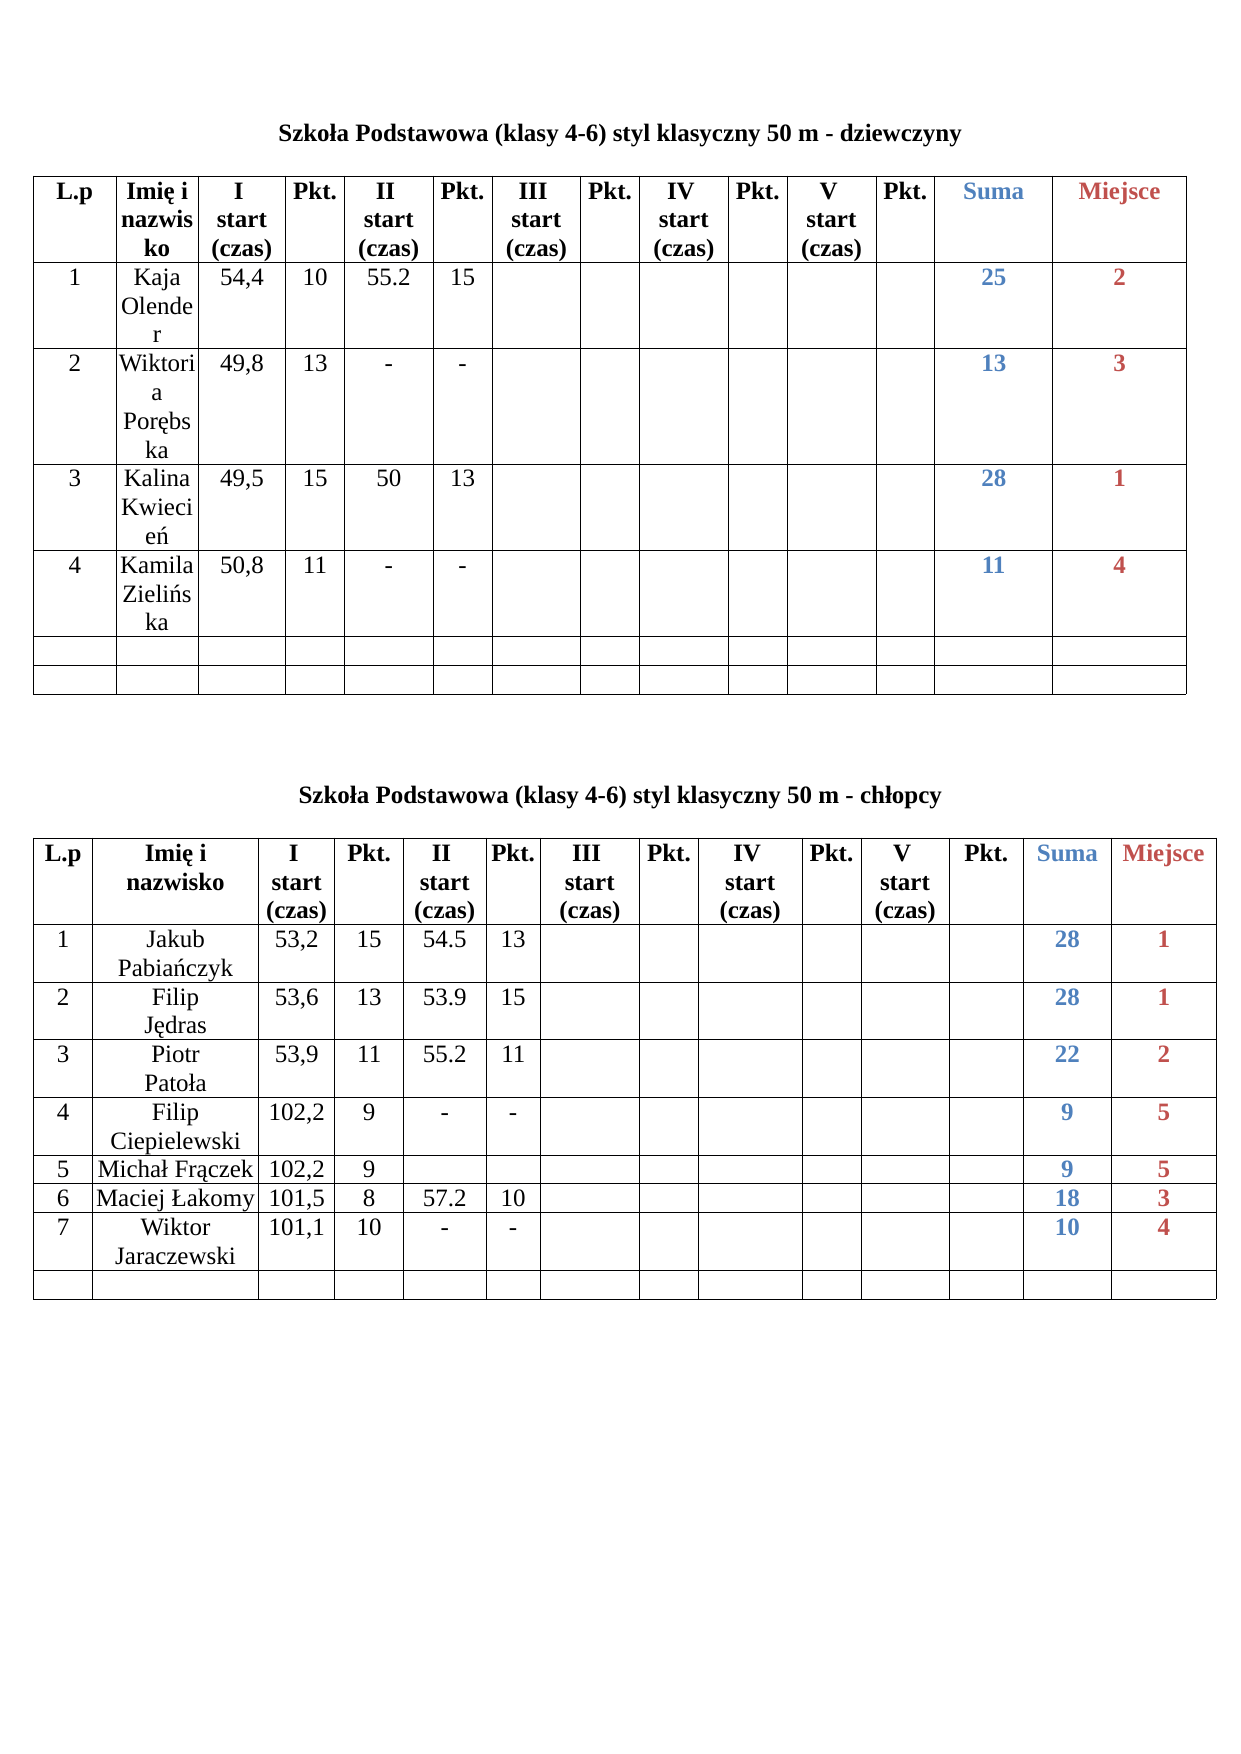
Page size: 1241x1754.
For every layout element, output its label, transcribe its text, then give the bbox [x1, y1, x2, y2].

table_cell 102,2 [259, 1156, 334, 1183]
table_cell [117, 637, 198, 665]
table_header V start (czas) [862, 839, 949, 924]
table_cell [259, 1271, 334, 1299]
table_cell [541, 1184, 639, 1212]
table_cell 2 [1112, 1040, 1216, 1097]
table_cell 101,5 [259, 1184, 334, 1212]
table_cell 13 [487, 925, 540, 982]
table_cell [640, 1156, 698, 1183]
table_cell [345, 637, 433, 665]
table_cell Wiktor Jaraczewski [93, 1213, 258, 1270]
table_header Pkt. [950, 839, 1023, 924]
table_cell [950, 1271, 1023, 1299]
table_cell 10 [286, 263, 344, 348]
table_cell [493, 666, 580, 694]
table_cell [199, 637, 285, 665]
table_cell 5 [1112, 1156, 1216, 1183]
table_cell 11 [935, 551, 1052, 636]
table_header Miejsce [1053, 177, 1186, 262]
table_cell 28 [1024, 983, 1111, 1039]
table_cell [581, 263, 639, 348]
table_cell [541, 1213, 639, 1270]
table_cell [862, 1213, 949, 1270]
table_cell [1053, 637, 1186, 665]
table_cell [1112, 1271, 1216, 1299]
table_header Imię i nazwisko [93, 839, 258, 924]
table_cell [286, 637, 344, 665]
table_cell 57,2 [404, 1184, 486, 1212]
table_cell 2 [1053, 263, 1186, 348]
table_header II start (czas) [345, 177, 433, 262]
table_cell 13 [335, 983, 403, 1039]
table_header Suma [1024, 839, 1111, 924]
table_cell [640, 1040, 698, 1097]
table_cell [541, 1040, 639, 1097]
table_cell [877, 465, 934, 550]
table_cell [950, 1156, 1023, 1183]
table_cell [699, 925, 802, 982]
table_cell 4 [1112, 1213, 1216, 1270]
table_cell - [487, 1098, 540, 1154]
table_cell 3 [34, 1040, 92, 1097]
table_cell [493, 551, 580, 636]
table_cell 11 [286, 551, 344, 636]
table_header III start (czas) [493, 177, 580, 262]
table_cell Wiktoria Porębska [117, 349, 198, 463]
table_cell [729, 263, 787, 348]
table_cell 5 [34, 1156, 92, 1183]
table_cell [862, 983, 949, 1039]
table_cell 1 [1112, 983, 1216, 1039]
table_cell [803, 925, 861, 982]
table_cell [640, 349, 728, 463]
table_cell 13 [434, 465, 492, 550]
table_cell [541, 1156, 639, 1183]
table_cell [803, 1040, 861, 1097]
table_cell [487, 1271, 540, 1299]
table_cell [640, 551, 728, 636]
table_cell [699, 983, 802, 1039]
table_cell 1 [34, 925, 92, 982]
table_cell 28 [1024, 925, 1111, 982]
table_cell [935, 666, 1052, 694]
table_cell 2 [34, 349, 116, 463]
table_cell [581, 637, 639, 665]
table_cell 13 [286, 349, 344, 463]
table_cell [117, 666, 198, 694]
table_cell Kalina Kwiecień [117, 465, 198, 550]
table_cell 22 [1024, 1040, 1111, 1097]
table_cell 18 [1024, 1184, 1111, 1212]
table_cell 49,5 [199, 465, 285, 550]
table_cell [935, 637, 1052, 665]
table_cell [1024, 1271, 1111, 1299]
table_cell [788, 263, 876, 348]
table_header Pkt. [434, 177, 492, 262]
table_cell [803, 983, 861, 1039]
table_cell 1 [34, 263, 116, 348]
table_cell 4 [34, 1098, 92, 1154]
table_cell [803, 1213, 861, 1270]
table_cell 9 [335, 1098, 403, 1154]
table_cell [699, 1040, 802, 1097]
table_header Pkt. [335, 839, 403, 924]
table_cell [950, 1098, 1023, 1154]
table_cell 3 [1053, 349, 1186, 463]
table_cell [699, 1156, 802, 1183]
table_cell [640, 983, 698, 1039]
table_cell Kaja Olender [117, 263, 198, 348]
table_cell 11 [335, 1040, 403, 1097]
table_cell Piotr Patoła [93, 1040, 258, 1097]
table_cell 53,9 [259, 1040, 334, 1097]
table_cell [640, 637, 728, 665]
table_cell 10 [487, 1184, 540, 1212]
table_cell Filip Jędras [93, 983, 258, 1039]
text Szkoła Podstawowa (klasy 4-6) styl klasyczny 50 m - chłopcy [118, 780, 1122, 809]
table_cell 53,9 [404, 983, 486, 1039]
table_cell 11 [487, 1040, 540, 1097]
table_cell Maciej Łakomy [93, 1184, 258, 1212]
table_cell 49,8 [199, 349, 285, 463]
table_cell 55,2 [345, 263, 433, 348]
table_cell [803, 1271, 861, 1299]
table_header III start (czas) [541, 839, 639, 924]
table_cell [34, 1271, 92, 1299]
table_cell [493, 465, 580, 550]
table_cell 101,1 [259, 1213, 334, 1270]
table_cell 53,2 [259, 925, 334, 982]
table_header Pkt. [803, 839, 861, 924]
table_cell 7 [34, 1213, 92, 1270]
table_cell [803, 1098, 861, 1154]
table_cell [950, 1040, 1023, 1097]
table_cell 13 [935, 349, 1052, 463]
table_cell [803, 1156, 861, 1183]
table_cell [93, 1271, 258, 1299]
table_header Pkt. [729, 177, 787, 262]
table_cell 102,2 [259, 1098, 334, 1154]
table_cell [862, 1271, 949, 1299]
table_cell [335, 1271, 403, 1299]
table_cell 3 [1112, 1184, 1216, 1212]
table_cell [950, 1213, 1023, 1270]
table_cell [493, 349, 580, 463]
table_cell 5 [1112, 1098, 1216, 1154]
table_cell [729, 666, 787, 694]
table_cell 4 [34, 551, 116, 636]
table_cell [541, 1271, 639, 1299]
table_cell [877, 349, 934, 463]
table_cell 9 [1024, 1098, 1111, 1154]
table_cell [862, 925, 949, 982]
table_cell [541, 925, 639, 982]
table_cell 15 [335, 925, 403, 982]
table_cell [640, 465, 728, 550]
table_header Pkt. [487, 839, 540, 924]
table_cell 15 [434, 263, 492, 348]
table_cell 9 [1024, 1156, 1111, 1183]
table_cell Kamila Zielińska [117, 551, 198, 636]
table_header L.p [34, 839, 92, 924]
table_header Pkt. [640, 839, 698, 924]
table_cell [434, 666, 492, 694]
table_cell 50 [345, 465, 433, 550]
table_cell [493, 263, 580, 348]
table_cell 10 [1024, 1213, 1111, 1270]
table_cell 25 [935, 263, 1052, 348]
table_cell [286, 666, 344, 694]
table_cell [729, 349, 787, 463]
table_header II start (czas) [404, 839, 486, 924]
table_cell 2 [34, 983, 92, 1039]
table_cell 9 [335, 1156, 403, 1183]
table_cell [862, 1098, 949, 1154]
table_cell [640, 1213, 698, 1270]
table_cell - [404, 1213, 486, 1270]
table_cell [877, 666, 934, 694]
table_cell [950, 1184, 1023, 1212]
table_cell [729, 551, 787, 636]
table_cell [699, 1184, 802, 1212]
table_cell [581, 349, 639, 463]
table_cell [434, 637, 492, 665]
table_header Pkt. [286, 177, 344, 262]
table_cell [640, 1184, 698, 1212]
table_cell [862, 1184, 949, 1212]
table_cell [581, 465, 639, 550]
table_cell - [404, 1098, 486, 1154]
table_cell [699, 1098, 802, 1154]
table_header Suma [935, 177, 1052, 262]
table_cell Michał Frączek [93, 1156, 258, 1183]
table_cell 54,4 [199, 263, 285, 348]
table_cell [862, 1156, 949, 1183]
table_cell [640, 1271, 698, 1299]
table_cell [640, 1098, 698, 1154]
table_cell [877, 551, 934, 636]
table_cell [404, 1156, 486, 1183]
table_cell [729, 637, 787, 665]
table_cell [199, 666, 285, 694]
table_header Pkt. [581, 177, 639, 262]
table_cell 15 [487, 983, 540, 1039]
table_cell 8 [335, 1184, 403, 1212]
table_cell [640, 666, 728, 694]
table_cell [541, 983, 639, 1039]
table_header Pkt. [877, 177, 934, 262]
table_cell [788, 551, 876, 636]
text Szkoła Podstawowa (klasy 4-6) styl klasyczny 50 m - dziewczyny [118, 118, 1122, 147]
table_cell [950, 925, 1023, 982]
table_header I start (czas) [199, 177, 285, 262]
table_cell [788, 666, 876, 694]
table_cell [640, 263, 728, 348]
table_cell 3 [34, 465, 116, 550]
table_cell [877, 263, 934, 348]
table_cell [788, 349, 876, 463]
table_cell [345, 666, 433, 694]
table_cell Filip Ciepielewski [93, 1098, 258, 1154]
table_cell [541, 1098, 639, 1154]
table_cell [487, 1156, 540, 1183]
table_cell 15 [286, 465, 344, 550]
table_cell - [345, 349, 433, 463]
table_cell [34, 637, 116, 665]
table_cell [729, 465, 787, 550]
table_cell - [434, 349, 492, 463]
table_cell 1 [1112, 925, 1216, 982]
table_cell [699, 1271, 802, 1299]
table_cell 10 [335, 1213, 403, 1270]
table_header Miejsce [1112, 839, 1216, 924]
table_cell [581, 666, 639, 694]
table_cell 28 [935, 465, 1052, 550]
table_cell [788, 637, 876, 665]
table_cell [640, 925, 698, 982]
table_cell [788, 465, 876, 550]
table_cell [493, 637, 580, 665]
table_cell Jakub Pabiańczyk [93, 925, 258, 982]
table_header I start (czas) [259, 839, 334, 924]
table_header L.p [34, 177, 116, 262]
table_cell - [345, 551, 433, 636]
table_cell [34, 666, 116, 694]
table_cell 53,6 [259, 983, 334, 1039]
table_cell [581, 551, 639, 636]
table_cell - [434, 551, 492, 636]
table_cell [877, 637, 934, 665]
table_cell [803, 1184, 861, 1212]
table_cell 1 [1053, 465, 1186, 550]
table_header IV start (czas) [699, 839, 802, 924]
table_cell 4 [1053, 551, 1186, 636]
table_header Imię i nazwisko [117, 177, 198, 262]
table_cell 6 [34, 1184, 92, 1212]
table_cell 55,2 [404, 1040, 486, 1097]
table_cell 50,8 [199, 551, 285, 636]
table_cell [404, 1271, 486, 1299]
table_cell 54,5 [404, 925, 486, 982]
table_cell [950, 983, 1023, 1039]
table_cell [699, 1213, 802, 1270]
table_header V start (czas) [788, 177, 876, 262]
table_header IV start (czas) [640, 177, 728, 262]
table_cell [1053, 666, 1186, 694]
table_cell - [487, 1213, 540, 1270]
table_cell [862, 1040, 949, 1097]
